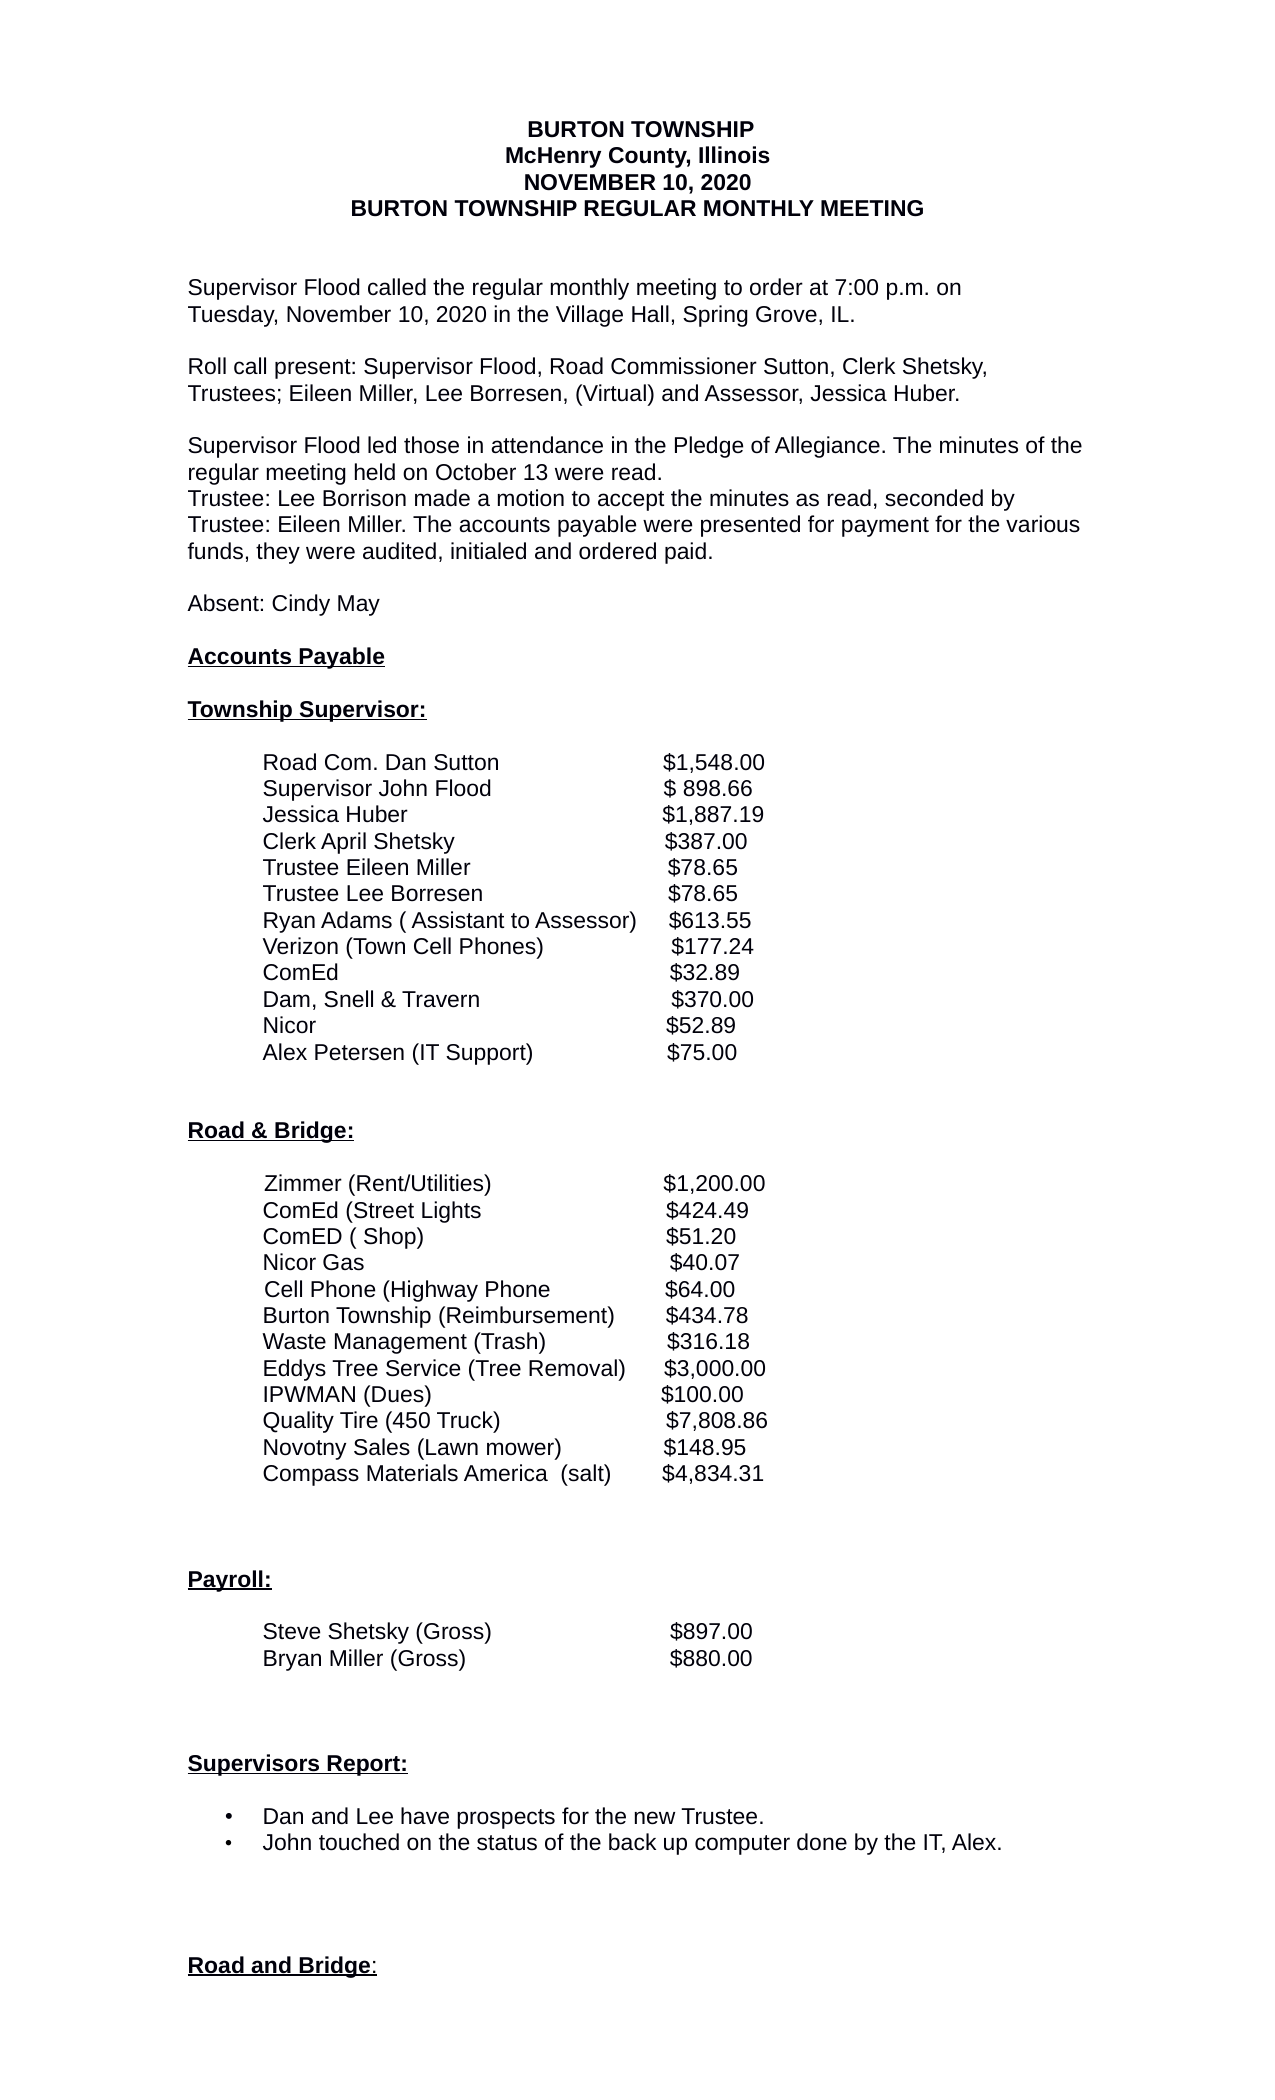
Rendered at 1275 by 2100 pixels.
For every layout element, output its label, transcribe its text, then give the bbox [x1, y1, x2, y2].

text Supervisor John Flood $ 898.66 [187, 775, 1087, 801]
text McHenry County, Illinois [187, 142, 1087, 169]
text Tuesday, November 10, 2020 in the Village Hall, Spring Grove, IL. [187, 301, 1087, 327]
text Ryan Adams ( Assistant to Assessor) $613.55 [187, 907, 1087, 933]
text ComEd $32.89 [187, 959, 1087, 986]
text Eddys Tree Service (Tree Removal) $3,000.00 [187, 1355, 1087, 1381]
text Supervisor Flood led those in attendance in the Pledge of Allegiance. The minutes of the regular meeting held on October 13 were read. [187, 432, 1087, 485]
text Jessica Huber $1,887.19 [187, 801, 1087, 828]
text Bryan Miller (Gross) $880.00 [187, 1644, 1087, 1671]
text Absent: Cindy May [187, 590, 1087, 617]
list John touched on the status of the back up computer done by the IT, Alex. [225, 1829, 1087, 1855]
text Supervisors Report: [187, 1750, 1087, 1776]
text Trustee Eileen Miller $78.65 [187, 854, 1087, 880]
text Waste Management (Trash) $316.18 [187, 1328, 1087, 1355]
text IPWMAN (Dues) $100.00 [187, 1381, 1087, 1407]
text Quality Tire (450 Truck) $7,808.86 [187, 1407, 1087, 1434]
text Zimmer (Rent/Utilities) $1,200.00 [187, 1170, 1087, 1197]
text Steve Shetsky (Gross) $897.00 [187, 1618, 1087, 1644]
text Nicor $52.89 [187, 1012, 1087, 1038]
text Accounts Payable [187, 643, 1087, 669]
text Trustees; Eileen Miller, Lee Borresen, (Virtual) and Assessor, Jessica Huber. [187, 379, 1087, 406]
text Trustee Lee Borresen $78.65 [187, 880, 1087, 907]
text Alex Petersen (IT Support) $75.00 [187, 1038, 1087, 1065]
text Road and Bridge: [187, 1952, 1087, 1978]
text Supervisor Flood called the regular monthly meeting to order at 7:00 p.m. on [187, 274, 1087, 301]
text Burton Township (Reimbursement) $434.78 [187, 1302, 1087, 1328]
text Road Com. Dan Sutton $1,548.00 [187, 748, 1087, 775]
text BURTON TOWNSHIP REGULAR MONTHLY MEETING [187, 195, 1087, 221]
text Road & Bridge: [187, 1117, 1087, 1144]
text BURTON TOWNSHIP [187, 116, 1087, 142]
text Township Supervisor: [187, 696, 1087, 722]
text Payroll: [187, 1566, 1087, 1592]
text Clerk April Shetsky $387.00 [187, 828, 1087, 854]
text ComEd (Street Lights $424.49 [187, 1197, 1087, 1223]
text NOVEMBER 10, 2020 [187, 169, 1087, 195]
text Cell Phone (Highway Phone $64.00 [187, 1276, 1087, 1302]
text Verizon (Town Cell Phones) $177.24 [187, 933, 1087, 959]
text Nicor Gas $40.07 [187, 1249, 1087, 1276]
text ComED ( Shop) $51.20 [187, 1223, 1087, 1249]
text Dam, Snell & Travern $370.00 [187, 986, 1087, 1012]
text Trustee: Lee Borrison made a motion to accept the minutes as read, seconded by Trustee: Eileen Miller. The accounts payable were presented for payment for the various funds, they were audited, initialed and ordered paid. [187, 485, 1087, 564]
text Roll call present: Supervisor Flood, Road Commissioner Sutton, Clerk Shetsky, [187, 353, 1087, 379]
text Novotny Sales (Lawn mower) $148.95 [187, 1434, 1087, 1460]
list Dan and Lee have prospects for the new Trustee. [225, 1803, 1087, 1829]
text Compass Materials America (salt) $4,834.31 [187, 1460, 1087, 1486]
